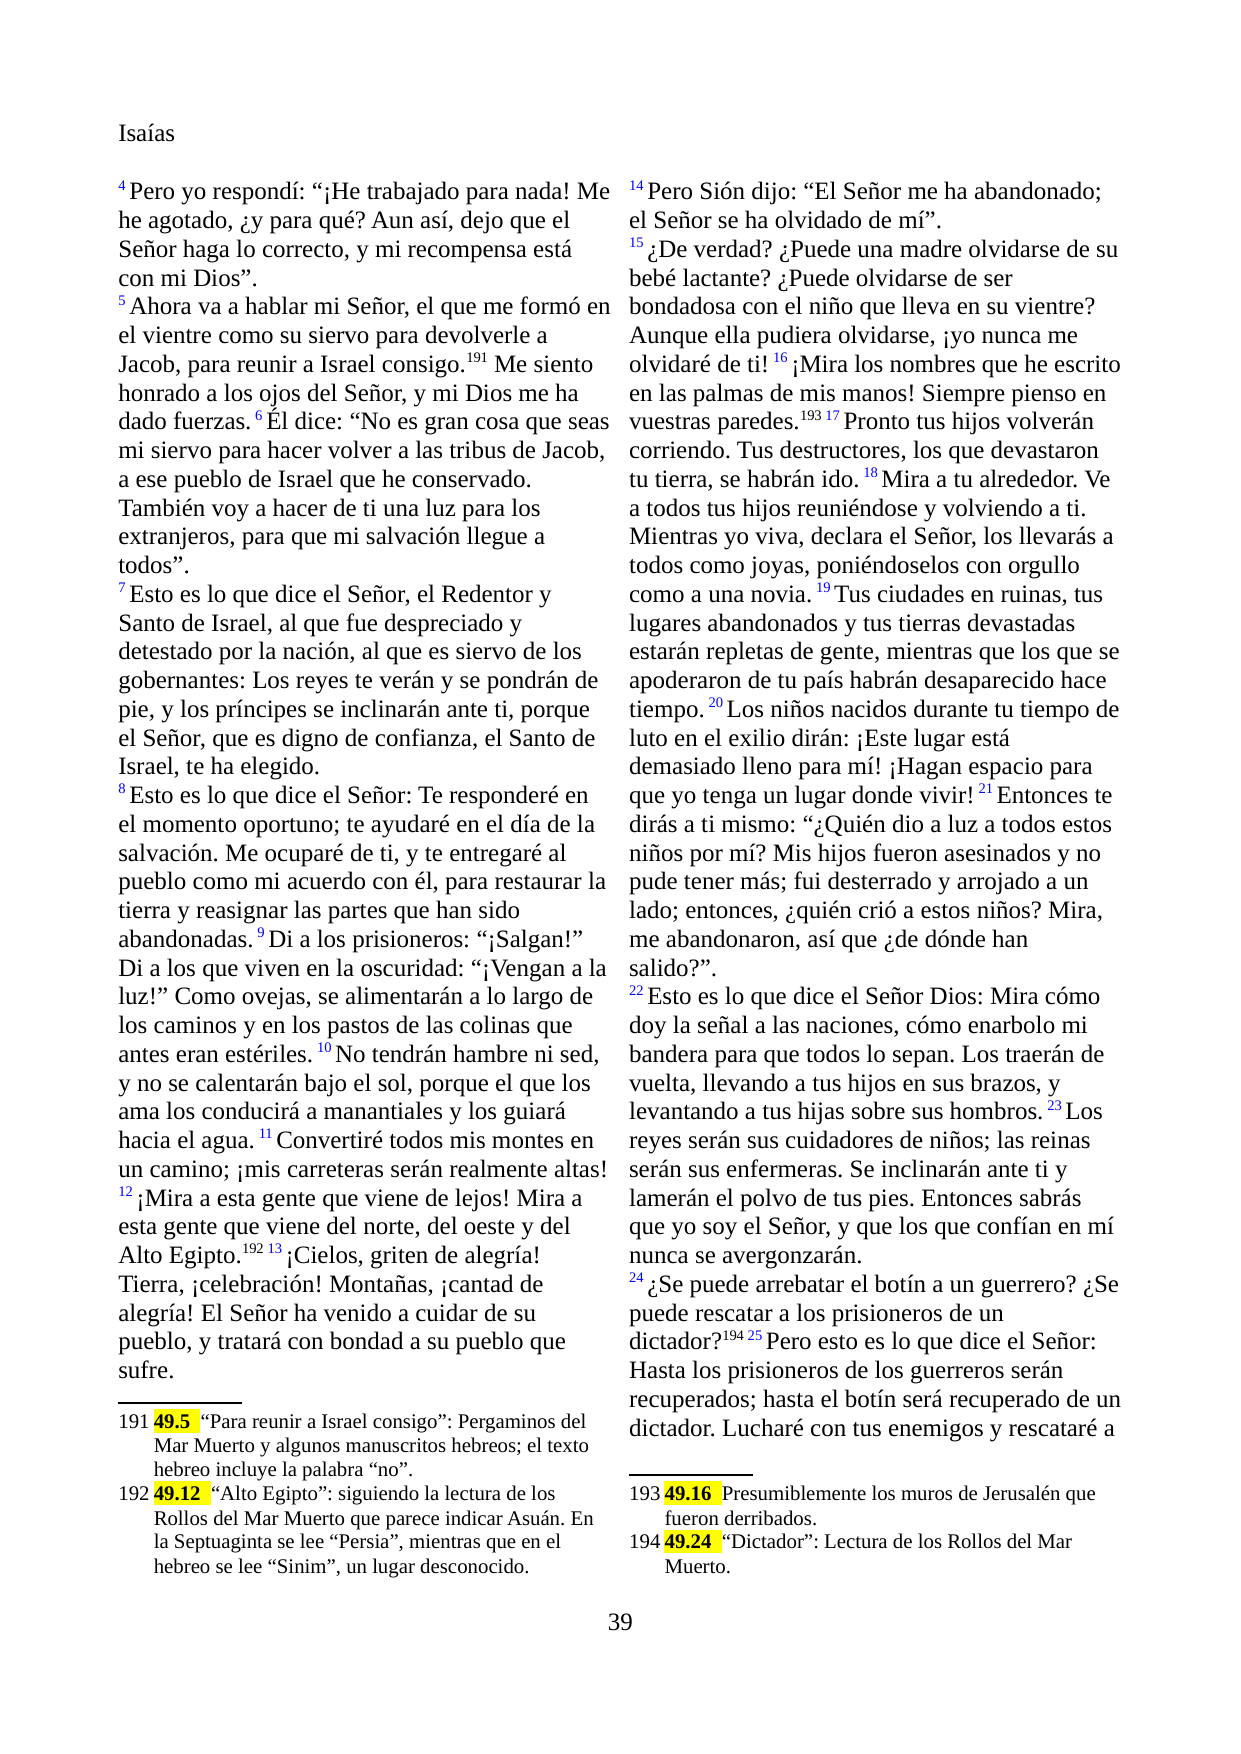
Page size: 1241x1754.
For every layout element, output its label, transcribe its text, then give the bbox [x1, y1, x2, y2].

text 4 Pero yo respondí: “¡He trabajado para nada! Me he agotado, ¿y para qué? Aun así, dejo que el Señor haga lo correcto, y mi recompensa está con mi Dios”. [118, 176, 611, 291]
text 15 ¿De verdad? ¿Puede una madre olvidarse de su bebé lactante? ¿Puede olvidarse de ser bondadosa con el niño que lleva en su vientre? Aunque ella pudiera olvidarse, ¡yo nunca me olvidaré de ti! 16 ¡Mira los nombres que he escrito en las palmas de mis manos! Siempre pienso en vuestras paredes. 17 Pronto tus hijos volverán corriendo. Tus destructores, los que devastaron tu tierra, se habrán ido. 18 Mira a tu alrededor. Ve a todos tus hijos reuniéndose y volviendo a ti. Mientras yo viva, declara el Señor, los llevarás a todos como joyas, poniéndoselos con orgullo como a una novia. 19 Tus ciudades en ruinas, tus lugares abandonados y tus tierras devastadas estarán repletas de gente, mientras que los que se apoderaron de tu país habrán desaparecido hace tiempo. 20 Los niños nacidos durante tu tiempo de luto en el exilio dirán: ¡Este lugar está demasiado lleno para mí! ¡Hagan espacio para que yo tenga un lugar donde vivir! 21 Entonces te dirás a ti mismo: “¿Quién dio a luz a todos estos niños por mí? Mis hijos fueron asesinados y no pude tener más; fui desterrado y arrojado a un lado; entonces, ¿quién crió a estos niños? Mira, me abandonaron, así que ¿de dónde han salido?”. [629, 234, 1122, 981]
text 49.24 “Dictador”: Lectura de los Rollos del Mar Muerto. [629, 1529, 1122, 1578]
text 14 Pero Sión dijo: “El Señor me ha abandonado; el Señor se ha olvidado de mí”. [629, 176, 1122, 234]
text 49.16 Presumiblemente los muros de Jerusalén que fueron derribados. [629, 1481, 1122, 1529]
text 5 Ahora va a hablar mi Señor, el que me formó en el vientre como su siervo para devolverle a Jacob, para reunir a Israel consigo. Me siento honrado a los ojos del Señor, y mi Dios me ha dado fuerzas. 6 Él dice: “No es gran cosa que seas mi siervo para hacer volver a las tribus de Jacob, a ese pueblo de Israel que he conservado. También voy a hacer de ti una luz para los extranjeros, para que mi salvación llegue a todos”. [118, 291, 611, 579]
text 24 ¿Se puede arrebatar el botín a un guerrero? ¿Se puede rescatar a los prisioneros de un dictador? 25 Pero esto es lo que dice el Señor: Hasta los prisioneros de los guerreros serán recuperados; hasta el botín será recuperado de un dictador. Lucharé con tus enemigos y rescataré a [629, 1269, 1122, 1441]
text 49.5 “Para reunir a Israel consigo”: Pergaminos del Mar Muerto y algunos manuscritos hebreos; el texto hebreo incluye la palabra “no”. [118, 1409, 611, 1481]
text 49.12 “Alto Egipto”: siguiendo la lectura de los Rollos del Mar Muerto que parece indicar Asuán. En la Septuaginta se lee “Persia”, mientras que en el hebreo se lee “Sinim”, un lugar desconocido. [118, 1481, 611, 1578]
text 7 Esto es lo que dice el Señor, el Redentor y Santo de Israel, al que fue despreciado y detestado por la nación, al que es siervo de los gobernantes: Los reyes te verán y se pondrán de pie, y los príncipes se inclinarán ante ti, porque el Señor, que es digno de confianza, el Santo de Israel, te ha elegido. [118, 579, 611, 780]
text 22 Esto es lo que dice el Señor Dios: Mira cómo doy la señal a las naciones, cómo enarbolo mi bandera para que todos lo sepan. Los traerán de vuelta, llevando a tus hijos en sus brazos, y levantando a tus hijas sobre sus hombros. 23 Los reyes serán sus cuidadores de niños; las reinas serán sus enfermeras. Se inclinarán ante ti y lamerán el polvo de tus pies. Entonces sabrás que yo soy el Señor, y que los que confían en mí nunca se avergonzarán. [629, 981, 1122, 1269]
text 8 Esto es lo que dice el Señor: Te responderé en el momento oportuno; te ayudaré en el día de la salvación. Me ocuparé de ti, y te entregaré al pueblo como mi acuerdo con él, para restaurar la tierra y reasignar las partes que han sido abandonadas. 9 Di a los prisioneros: “¡Salgan!” Di a los que viven en la oscuridad: “¡Vengan a la luz!” Como ovejas, se alimentarán a lo largo de los caminos y en los pastos de las colinas que antes eran estériles. 10 No tendrán hambre ni sed, y no se calentarán bajo el sol, porque el que los ama los conducirá a manantiales y los guiará hacia el agua. 11 Convertiré todos mis montes en un camino; ¡mis carreteras serán realmente altas! 12 ¡Mira a esta gente que viene de lejos! Mira a esta gente que viene del norte, del oeste y del Alto Egipto. 13 ¡Cielos, griten de alegría! Tierra, ¡celebración! Montañas, ¡cantad de alegría! El Señor ha venido a cuidar de su pueblo, y tratará con bondad a su pueblo que sufre. [118, 780, 611, 1384]
